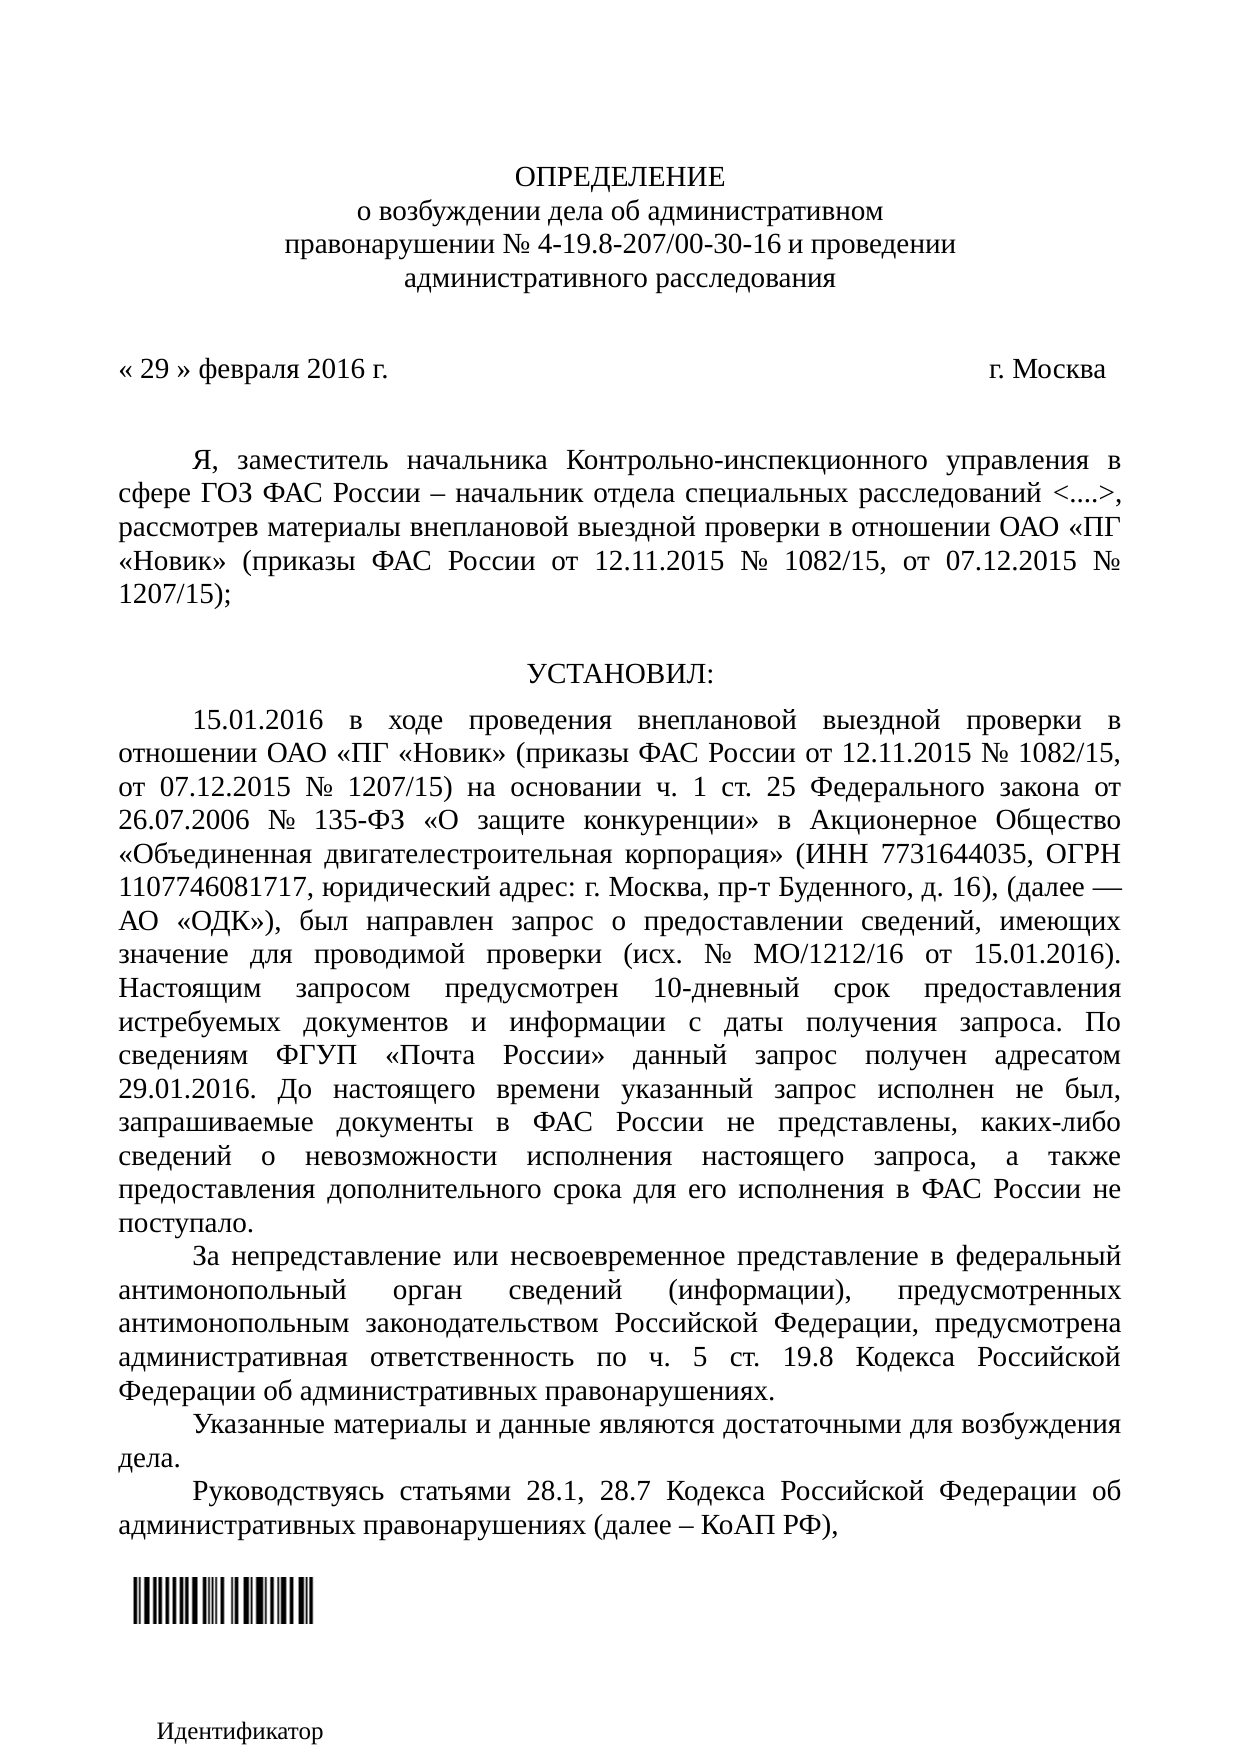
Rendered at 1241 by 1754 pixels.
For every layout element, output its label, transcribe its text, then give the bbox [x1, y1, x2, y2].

text УСТАНОВИЛ: [118, 656, 1122, 689]
text административного расследования [118, 260, 1122, 293]
text Указанные материалы и данные являются достаточными для возбуждения дела. [118, 1406, 1122, 1473]
text « 29 » февраля 2016 г. г. Москва [118, 351, 1122, 384]
text о возбуждении дела об административном [118, 193, 1122, 226]
text Руководствуясь статьями 28.1, 28.7 Кодекса Российской Федерации об административных правонарушениях (далее – КоАП РФ), [118, 1473, 1122, 1540]
text правонарушении № 4-19.8-207/00-30-16 и проведении [118, 226, 1122, 260]
text За непредставление или несвоевременное представление в федеральный антимонопольный орган сведений (информации), предусмотренных антимонопольным законодательством Российской Федерации, предусмотрена административная ответственность по ч. 5 ст. 19.8 Кодекса Российской Федерации об административных правонарушениях. [118, 1238, 1122, 1406]
picture [118, 1577, 331, 1624]
text ОПРЕДЕЛЕНИЕ [118, 159, 1122, 193]
text 15.01.2016 в ходе проведения внеплановой выездной проверки в отношении ОАО «ПГ «Новик» (приказы ФАС России от 12.11.2015 № 1082/15, от 07.12.2015 № 1207/15) на основании ч. 1 ст. 25 Федерального закона от 26.07.2006 № 135-ФЗ «О защите конкуренции» в Акционерное Общество «Объединенная двигателестроительная корпорация» (ИНН 7731644035, ОГРН 1107746081717, юридический адрес: г. Москва, пр-т Буденного, д. 16), (далее — АО «ОДК»), был направлен запрос о предоставлении сведений, имеющих значение для проводимой проверки (исх. № МО/1212/16 от 15.01.2016). Настоящим запросом предусмотрен 10-дневный срок предоставления истребуемых документов и информации с даты получения запроса. По сведениям ФГУП «Почта России» данный запрос получен адресатом 29.01.2016. До настоящего времени указанный запрос исполнен не был, запрашиваемые документы в ФАС России не представлены, каких-либо сведений о невозможности исполнения настоящего запроса, а также предоставления дополнительного срока для его исполнения в ФАС России не поступало. [118, 702, 1122, 1238]
text Я, заместитель начальника Контрольно-инспекционного управления в сфере ГОЗ ФАС России – начальник отдела специальных расследований <....>, рассмотрев материалы внеплановой выездной проверки в отношении ОАО «ПГ «Новик» (приказы ФАС России от 12.11.2015 № 1082/15, от 07.12.2015 № 1207/15); [118, 442, 1122, 610]
